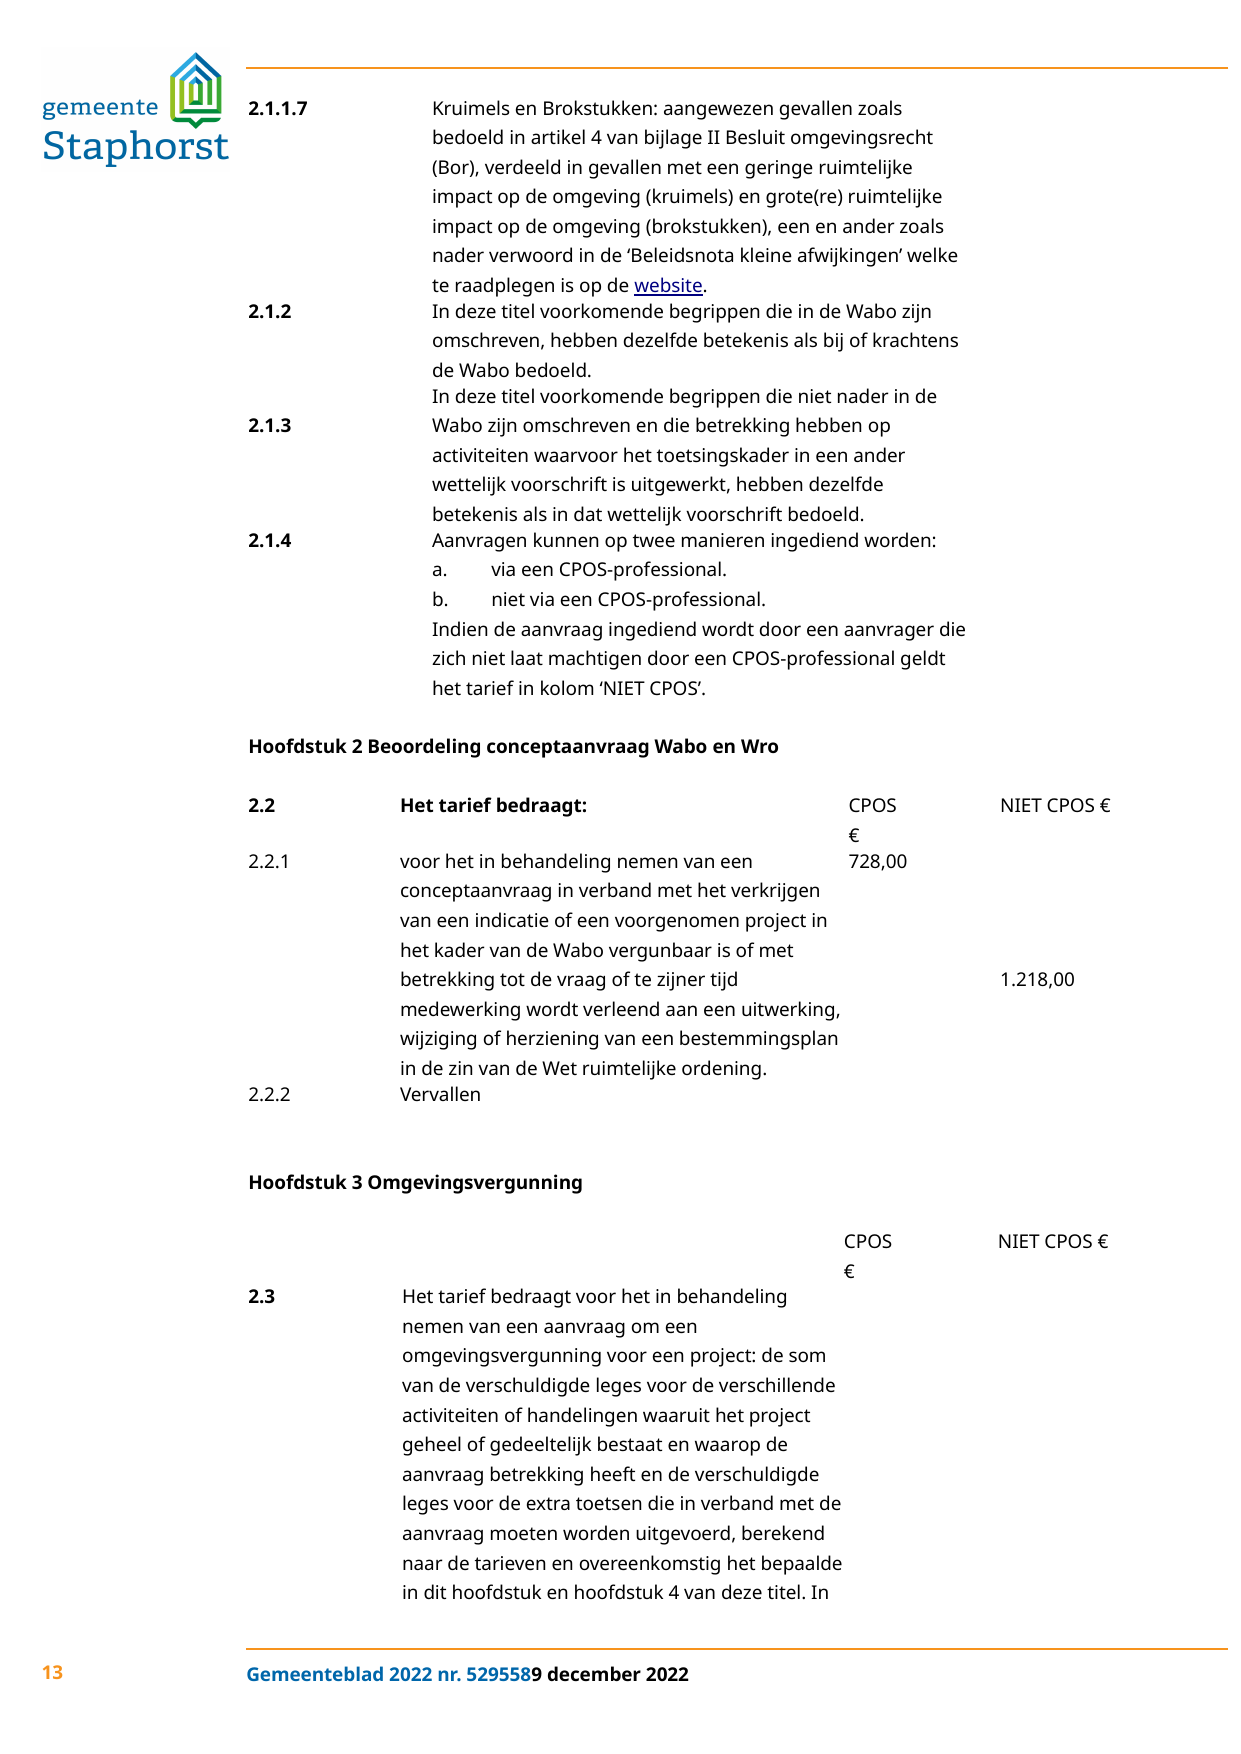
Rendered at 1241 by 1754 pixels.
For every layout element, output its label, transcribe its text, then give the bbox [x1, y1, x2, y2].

table_header [248, 1228, 402, 1283]
table_cell [998, 1284, 1152, 1605]
table_header [402, 1228, 844, 1283]
table_cell 2.3 [248, 1284, 402, 1605]
table_cell 2.1.4 [248, 527, 432, 701]
table_cell In deze titel voorkomende begrippen die in de Wabo zijn omschreven, hebben dezelfde betekenis als bij of krachtens de Wabo bedoeld. [432, 298, 968, 383]
table_cell [968, 383, 1152, 527]
table_cell 2.2.2 [248, 1081, 400, 1107]
table_cell 2.2.1 [248, 848, 400, 1081]
table_header Het tarief bedraagt: [400, 793, 848, 848]
picture [41, 47, 231, 172]
table_header 2.2 [248, 793, 400, 848]
table_cell 728,00 [848, 848, 1000, 1081]
table_cell [1000, 1081, 1152, 1107]
table_header CPOS € [844, 1228, 998, 1283]
table_cell 1.218,00 [1000, 848, 1152, 1081]
table_cell Het tarief bedraagt voor het in behandeling nemen van een aanvraag om een omgevingsvergunning voor een project: de som van de verschuldigde leges voor de verschillende activiteiten of handelingen waaruit het project geheel of gedeeltelijk bestaat en waarop de aanvraag betrekking heeft en de verschuldigde leges voor de extra toetsen die in verband met de aanvraag moeten worden uitgevoerd, berekend naar de tarieven en overeenkomstig het bepaalde in dit hoofdstuk en hoofdstuk 4 van deze titel. In [402, 1284, 844, 1605]
table_cell In deze titel voorkomende begrippen die niet nader in de Wabo zijn omschreven en die betrekking hebben op activiteiten waarvoor het toetsingskader in een ander wettelijk voorschrift is uitgewerkt, hebben dezelfde betekenis als in dat wettelijk voorschrift bedoeld. [432, 383, 968, 527]
table_cell 2.1.1.7 [248, 95, 432, 298]
table_cell Kruimels en Brokstukken: aangewezen gevallen zoals bedoeld in artikel 4 van bijlage II Besluit omgevingsrecht (Bor), verdeeld in gevallen met een geringe ruimtelijke impact op de omgeving (kruimels) en grote(re) ruimtelijke impact op de omgeving (brokstukken), een en ander zoals nader verwoord in de ‘Beleidsnota kleine afwijkingen’ welke te raadplegen is op de website. [432, 95, 968, 298]
table_cell Vervallen [400, 1081, 848, 1107]
table_cell [968, 298, 1152, 383]
table_cell [848, 1081, 1000, 1107]
table_cell [968, 95, 1152, 298]
table_header CPOS € [848, 793, 1000, 848]
table_cell voor het in behandeling nemen van een conceptaanvraag in verband met het verkrijgen van een indicatie of een voorgenomen project in het kader van de Wabo vergunbaar is of met betrekking tot de vraag of te zijner tijd medewerking wordt verleend aan een uitwerking, wijziging of herziening van een bestemmingsplan in de zin van de Wet ruimtelijke ordening. [400, 848, 848, 1081]
table_cell [844, 1284, 998, 1605]
table_header NIET CPOS € [998, 1228, 1152, 1283]
text Hoofdstuk 2 Beoordeling conceptaanvraag Wabo en Wro [248, 733, 1152, 759]
table_cell 2.1.3 [248, 383, 432, 527]
table_cell [968, 527, 1152, 701]
table_header NIET CPOS € [1000, 793, 1152, 848]
text Hoofdstuk 3 Omgevingsvergunning [248, 1169, 1152, 1195]
table_cell Aanvragen kunnen op twee manieren ingediend worden: via een CPOS-professional. niet via een CPOS-professional. Indien de aanvraag ingediend wordt door een aanvrager die zich niet laat machtigen door een CPOS-professional geldt het tarief in kolom ‘NIET CPOS’. [432, 527, 968, 701]
table_cell 2.1.2 [248, 298, 432, 383]
